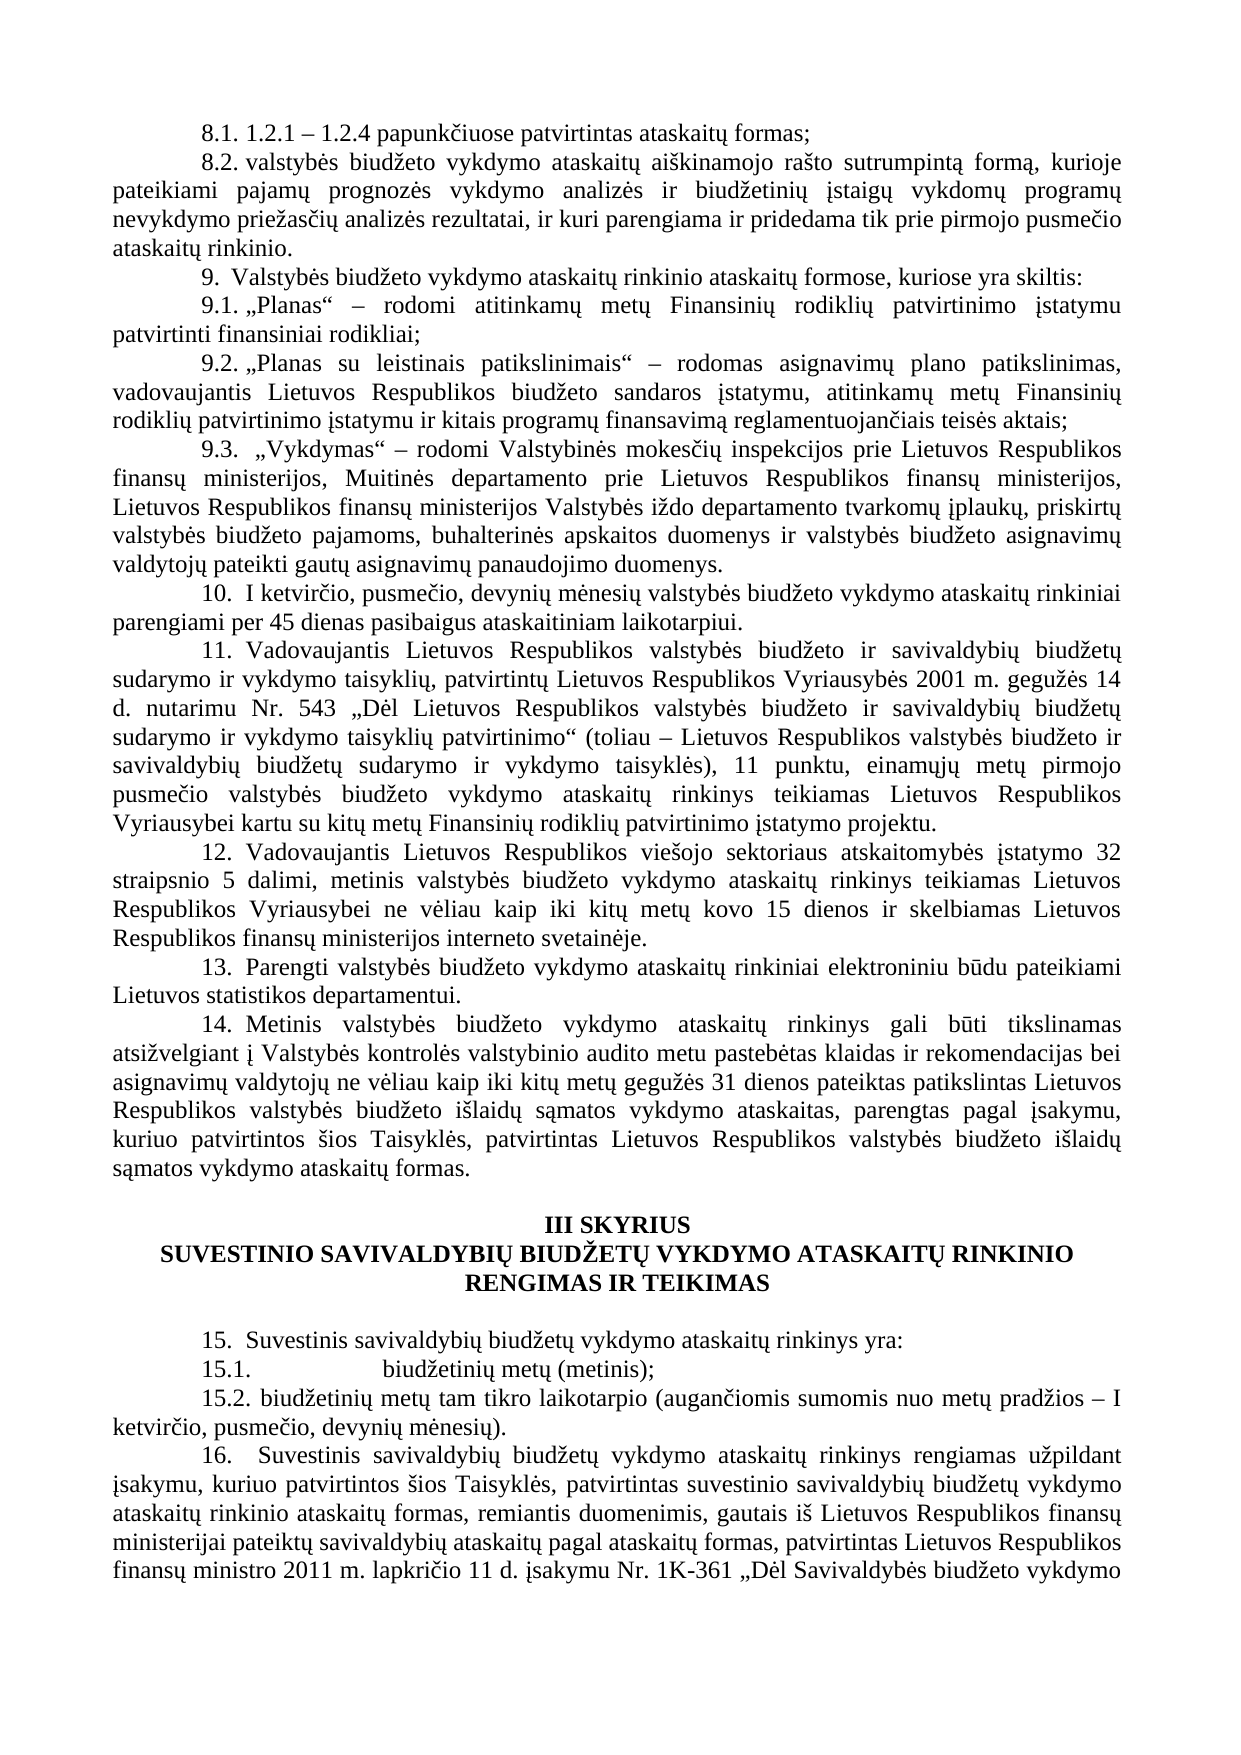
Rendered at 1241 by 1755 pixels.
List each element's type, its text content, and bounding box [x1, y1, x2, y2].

text 16. Suvestinis savivaldybių biudžetų vykdymo ataskaitų rinkinys rengiamas užpildant įsakymu, kuriuo patvirtintos šios Taisyklės, patvirtintas suvestinio savivaldybių biudžetų vykdymo ataskaitų rinkinio ataskaitų formas, remiantis duomenimis, gautais iš Lietuvos Respublikos finansų ministerijai pateiktų savivaldybių ataskaitų pagal ataskaitų formas, patvirtintas Lietuvos Respublikos finansų ministro 2011 m. lapkričio 11 d. įsakymu Nr. 1K-361 „Dėl Savivaldybės biudžeto vykdymo [112, 1441, 1122, 1584]
text 15.1. biudžetinių metų (metinis); [112, 1354, 1122, 1383]
text SUVESTINIO SAVIVALDYBIŲ BIUDŽETŲ VYKDYMO ATASKAITŲ RINKINIO RENGIMAS IR TEIKIMAS [112, 1239, 1122, 1297]
text 13. Parengti valstybės biudžeto vykdymo ataskaitų rinkiniai elektroniniu būdu pateikiami Lietuvos statistikos departamentui. [112, 952, 1122, 1009]
text III SKYRIUS [112, 1211, 1122, 1239]
text 14. Metinis valstybės biudžeto vykdymo ataskaitų rinkinys gali būti tikslinamas atsižvelgiant į Valstybės kontrolės valstybinio audito metu pastebėtas klaidas ir rekomendacijas bei asignavimų valdytojų ne vėliau kaip iki kitų metų gegužės 31 dienos pateiktas patikslintas Lietuvos Respublikos valstybės biudžeto išlaidų sąmatos vykdymo ataskaitas, parengtas pagal įsakymu, kuriuo patvirtintos šios Taisyklės, patvirtintas Lietuvos Respublikos valstybės biudžeto išlaidų sąmatos vykdymo ataskaitų formas. [112, 1009, 1122, 1182]
text 10. I ketvirčio, pusmečio, devynių mėnesių valstybės biudžeto vykdymo ataskaitų rinkiniai parengiami per 45 dienas pasibaigus ataskaitiniam laikotarpiui. [112, 578, 1122, 636]
text 11. Vadovaujantis Lietuvos Respublikos valstybės biudžeto ir savivaldybių biudžetų sudarymo ir vykdymo taisyklių, patvirtintų Lietuvos Respublikos Vyriausybės 2001 m. gegužės 14 d. nutarimu Nr. 543 „Dėl Lietuvos Respublikos valstybės biudžeto ir savivaldybių biudžetų sudarymo ir vykdymo taisyklių patvirtinimo“ (toliau – Lietuvos Respublikos valstybės biudžeto ir savivaldybių biudžetų sudarymo ir vykdymo taisyklės), 11 punktu, einamųjų metų pirmojo pusmečio valstybės biudžeto vykdymo ataskaitų rinkinys teikiamas Lietuvos Respublikos Vyriausybei kartu su kitų metų Finansinių rodiklių patvirtinimo įstatymo projektu. [112, 636, 1122, 837]
text 8.1. 1.2.1 – 1.2.4 papunkčiuose patvirtintas ataskaitų formas; [112, 118, 1122, 147]
text 9.2. „Planas su leistinais patikslinimais“ – rodomas asignavimų plano patikslinimas, vadovaujantis Lietuvos Respublikos biudžeto sandaros įstatymu, atitinkamų metų Finansinių rodiklių patvirtinimo įstatymu ir kitais programų finansavimą reglamentuojančiais teisės aktais; [112, 348, 1122, 434]
text 15. Suvestinis savivaldybių biudžetų vykdymo ataskaitų rinkinys yra: [112, 1326, 1122, 1354]
text 12. Vadovaujantis Lietuvos Respublikos viešojo sektoriaus atskaitomybės įstatymo 32 straipsnio 5 dalimi, metinis valstybės biudžeto vykdymo ataskaitų rinkinys teikiamas Lietuvos Respublikos Vyriausybei ne vėliau kaip iki kitų metų kovo 15 dienos ir skelbiamas Lietuvos Respublikos finansų ministerijos interneto svetainėje. [112, 837, 1122, 952]
text 9. Valstybės biudžeto vykdymo ataskaitų rinkinio ataskaitų formose, kuriose yra skiltis: [112, 262, 1122, 291]
text 9.1. „Planas“ – rodomi atitinkamų metų Finansinių rodiklių patvirtinimo įstatymu patvirtinti finansiniai rodikliai; [112, 291, 1122, 348]
text 9.3. „Vykdymas“ – rodomi Valstybinės mokesčių inspekcijos prie Lietuvos Respublikos finansų ministerijos, Muitinės departamento prie Lietuvos Respublikos finansų ministerijos, Lietuvos Respublikos finansų ministerijos Valstybės iždo departamento tvarkomų įplaukų, priskirtų valstybės biudžeto pajamoms, buhalterinės apskaitos duomenys ir valstybės biudžeto asignavimų valdytojų pateikti gautų asignavimų panaudojimo duomenys. [112, 434, 1122, 578]
text 15.2. biudžetinių metų tam tikro laikotarpio (augančiomis sumomis nuo metų pradžios – I ketvirčio, pusmečio, devynių mėnesių). [112, 1383, 1122, 1441]
text 8.2. valstybės biudžeto vykdymo ataskaitų aiškinamojo rašto sutrumpintą formą, kurioje pateikiami pajamų prognozės vykdymo analizės ir biudžetinių įstaigų vykdomų programų nevykdymo priežasčių analizės rezultatai, ir kuri parengiama ir pridedama tik prie pirmojo pusmečio ataskaitų rinkinio. [112, 147, 1122, 262]
